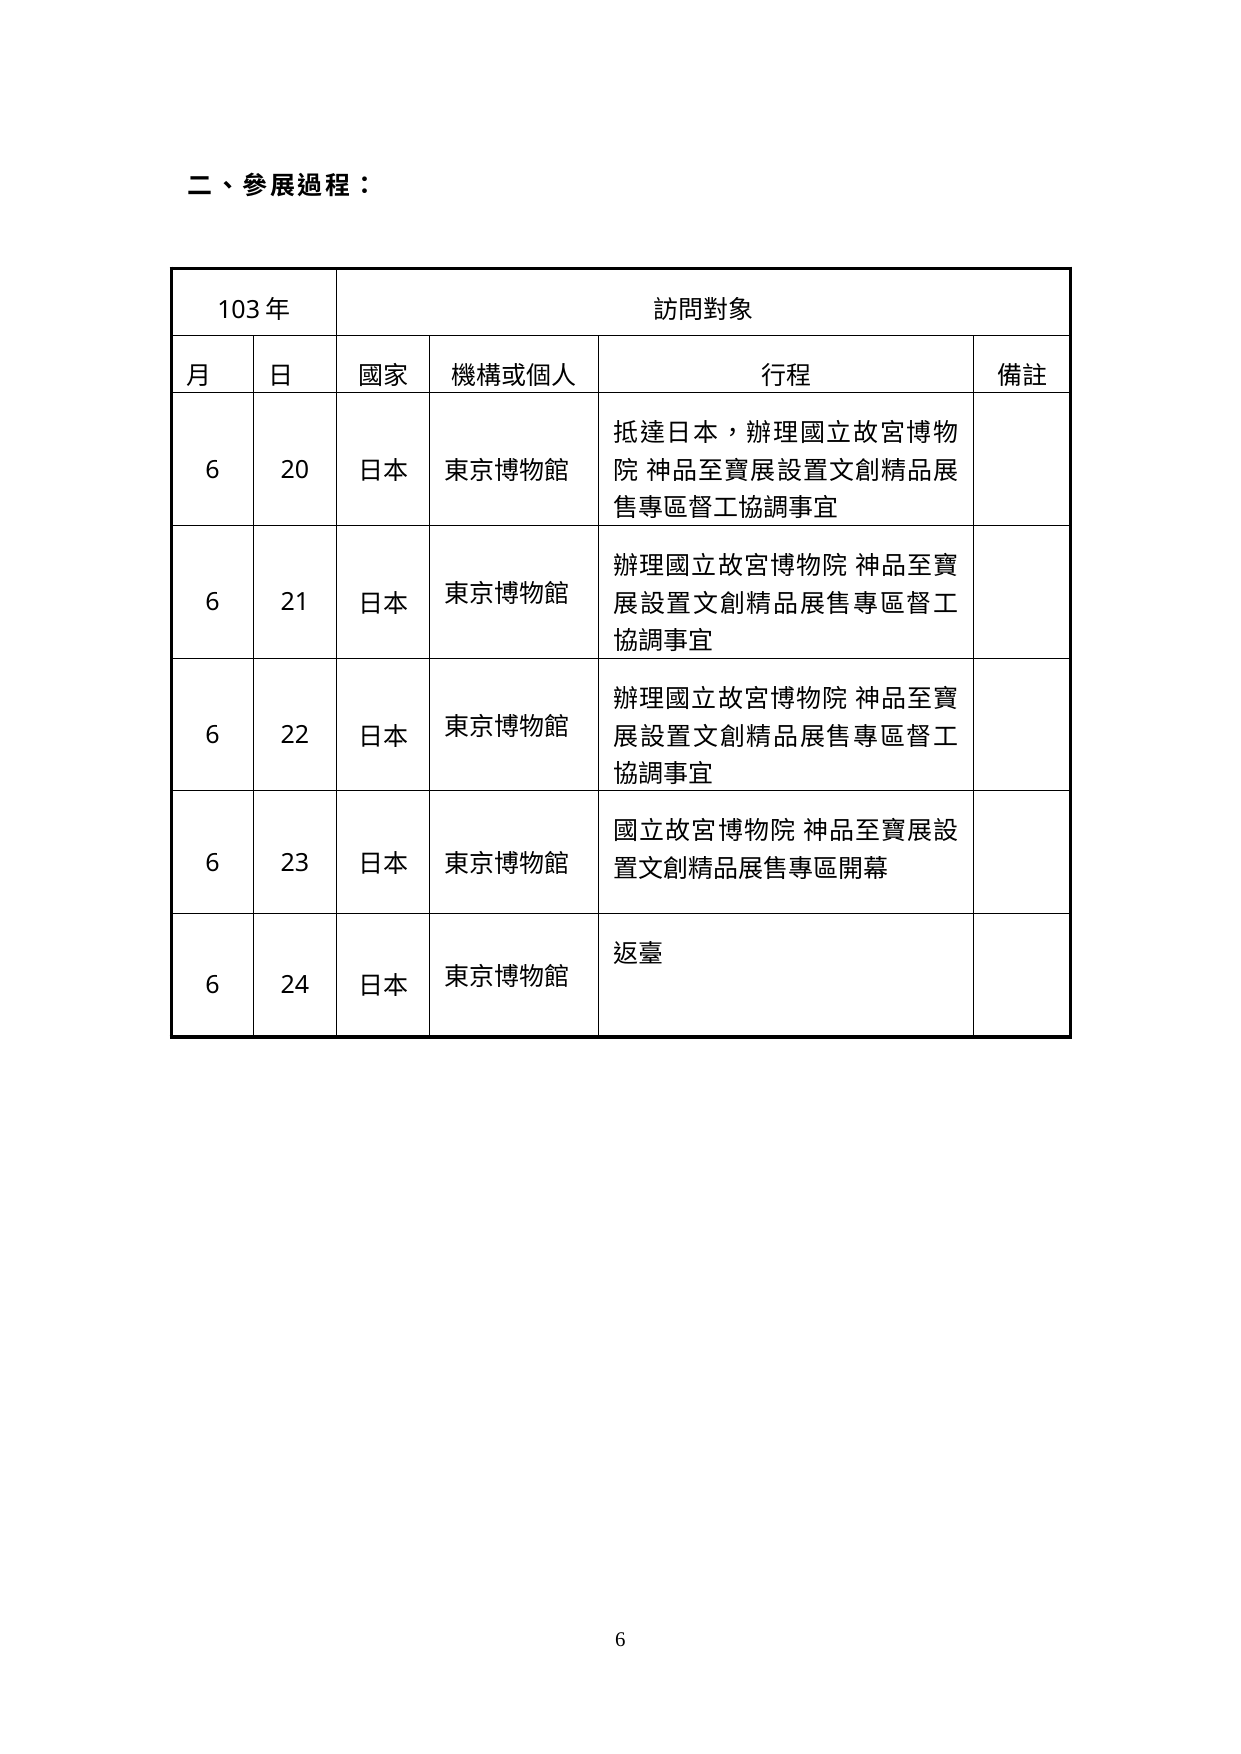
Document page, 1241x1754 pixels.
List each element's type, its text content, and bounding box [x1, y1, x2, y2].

table_cell 東京博物館 [430, 393, 598, 524]
table_cell 東京博物館 [430, 914, 598, 1035]
table_header 訪問對象 [337, 270, 1069, 335]
table_header 103年 [173, 270, 336, 335]
table_cell 6 [173, 393, 253, 524]
table_cell 21 [254, 526, 336, 658]
table_cell 20 [254, 393, 336, 524]
table_cell 行程 [599, 336, 973, 392]
table_cell 日本 [337, 914, 429, 1035]
table_cell 6 [173, 659, 253, 790]
table_cell 日本 [337, 659, 429, 790]
table_cell 日 [254, 336, 336, 392]
table_cell 抵達日本，辦理國立故宮博物院 神品至寶展設置文創精品展售專區督工協調事宜 [599, 393, 973, 524]
table_cell 日本 [337, 526, 429, 658]
table_cell [974, 526, 1069, 658]
table_cell 國立故宮博物院 神品至寶展設置文創精品展售專區開幕 [599, 791, 973, 913]
table_cell 6 [173, 526, 253, 658]
text 二、參展過程： [187, 164, 1053, 202]
table_cell 機構或個人 [430, 336, 598, 392]
table_cell 日本 [337, 791, 429, 913]
table_cell 辦理國立故宮博物院 神品至寶展設置文創精品展售專區督工協調事宜 [599, 659, 973, 790]
table_cell [974, 393, 1069, 524]
table_cell 返臺 [599, 914, 973, 1035]
table_cell 辦理國立故宮博物院 神品至寶展設置文創精品展售專區督工協調事宜 [599, 526, 973, 658]
table_cell 國家 [337, 336, 429, 392]
table_cell 6 [173, 914, 253, 1035]
table_cell [974, 914, 1069, 1035]
table_cell 月 [173, 336, 253, 392]
table_cell 22 [254, 659, 336, 790]
table_cell 日本 [337, 393, 429, 524]
table_cell [974, 659, 1069, 790]
table_cell 6 [173, 791, 253, 913]
table_cell 24 [254, 914, 336, 1035]
table_cell 東京博物館 [430, 659, 598, 790]
table_cell [974, 791, 1069, 913]
table_cell 備註 [974, 336, 1069, 392]
table_cell 東京博物館 [430, 526, 598, 658]
table_cell 東京博物館 [430, 791, 598, 913]
table_cell 23 [254, 791, 336, 913]
